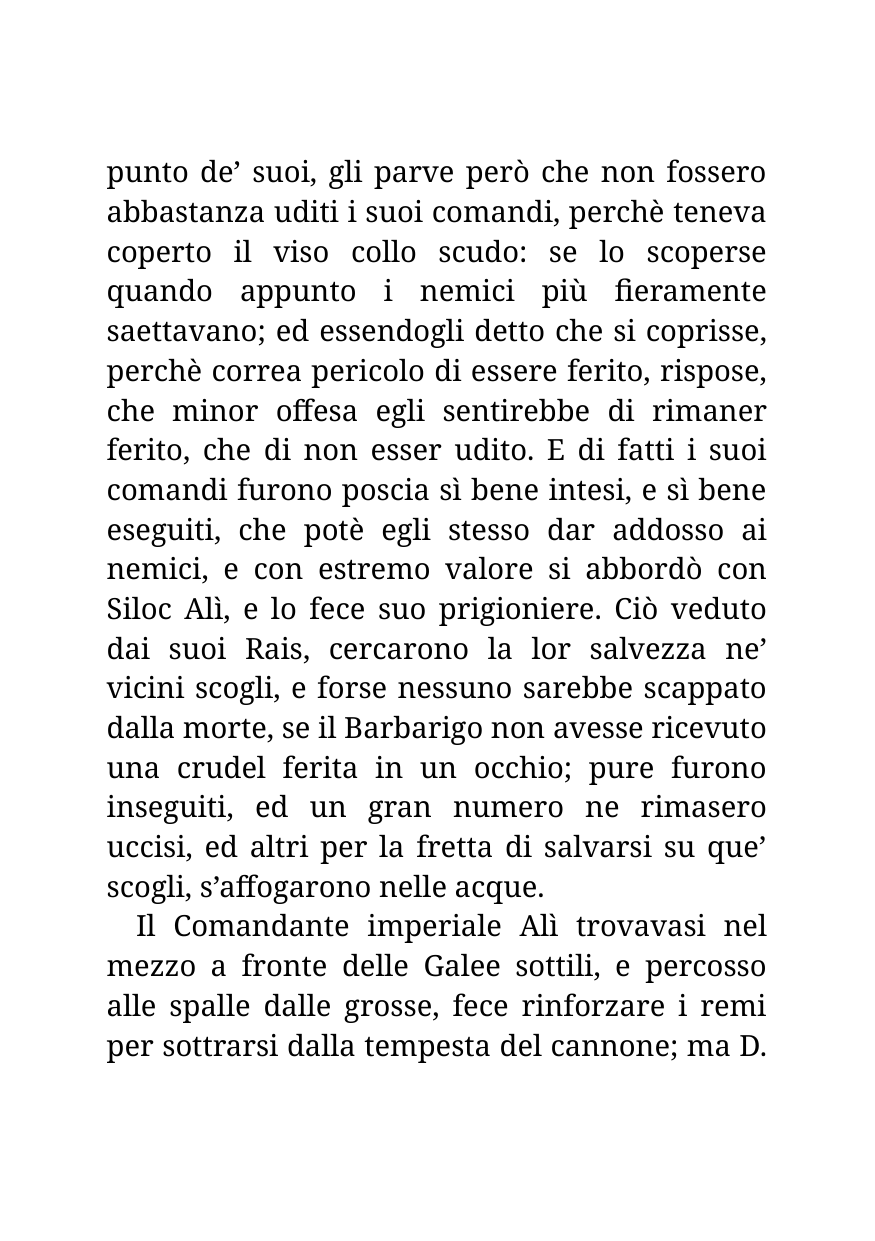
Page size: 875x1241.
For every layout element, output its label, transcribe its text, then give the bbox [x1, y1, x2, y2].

text punto de’ suoi, gli parve però che non fossero abbastanza uditi i suoi comandi, perchè teneva coperto il viso collo scudo: se lo scoperse quando appunto i nemici più fieramente saettavano; ed essendogli detto che si coprisse, perchè correa pericolo di essere ferito, rispose, che minor offesa egli sentirebbe di rimaner ferito, che di non esser udito. E di fatti i suoi comandi furono poscia sì bene intesi, e sì bene eseguiti, che potè egli stesso dar addosso ai nemici, e con estremo valore si abbordò con Siloc Alì, e lo fece suo prigioniere. Ciò veduto dai suoi Rais, cercarono la lor salvezza ne’ vicini scogli, e forse nessuno sarebbe scappato dalla morte, se il Barbarigo non avesse ricevuto una crudel ferita in un occhio; pure furono inseguiti, ed un gran numero ne rimasero uccisi, ed altri per la fretta di salvarsi su que’ scogli, s’affogarono nelle acque. [106, 152, 768, 906]
text Il Comandante imperiale Alì trovavasi nel mezzo a fronte delle Galee sottili, e percosso alle spalle dalle grosse, fece rinforzare i remi per sottrarsi dalla tempesta del cannone; ma D. [106, 906, 768, 1064]
